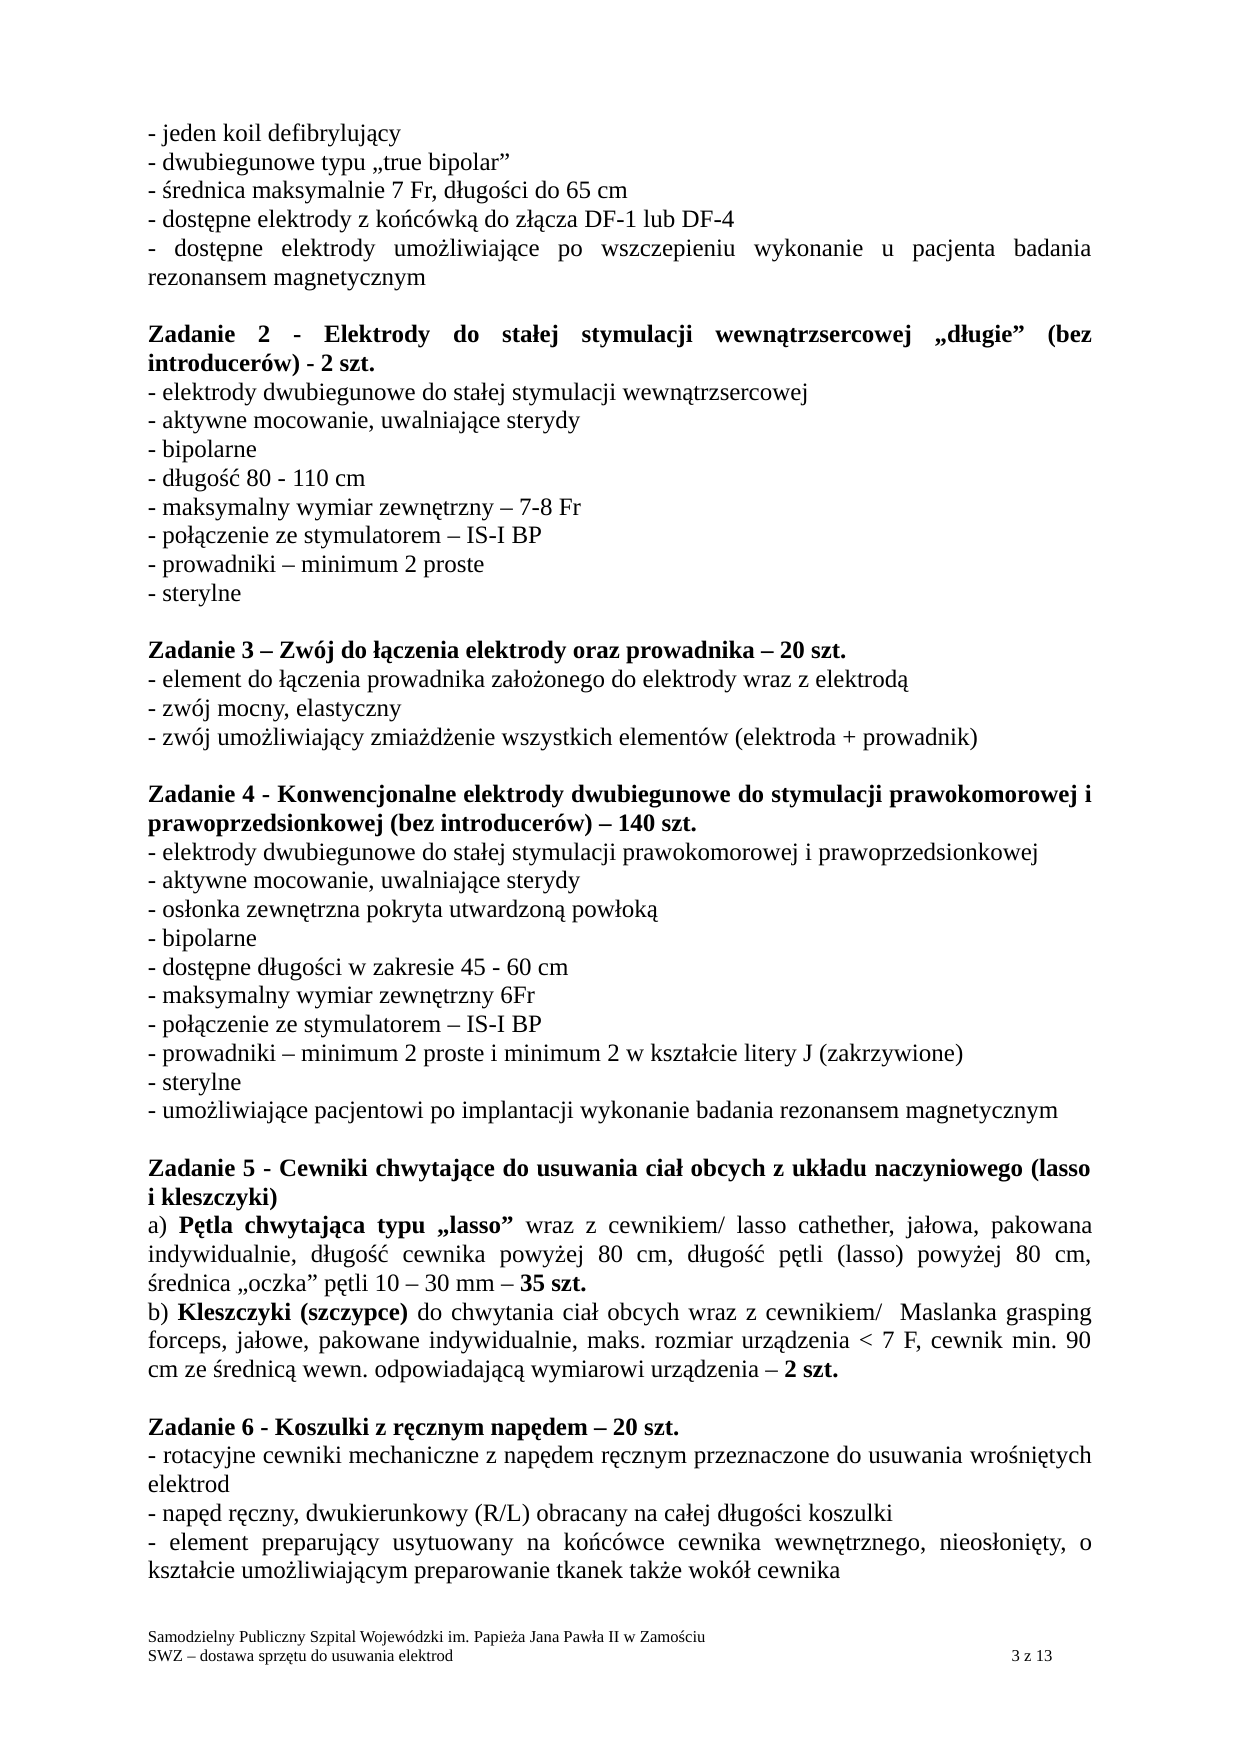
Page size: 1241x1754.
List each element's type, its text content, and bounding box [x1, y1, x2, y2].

text - zwój mocny, elastyczny [148, 693, 1093, 722]
text Zadanie 2 - Elektrody do stałej stymulacji wewnątrzsercowej „długie” (bez introducerów) - 2 szt. [148, 319, 1093, 377]
text - prowadniki – minimum 2 proste i minimum 2 w kształcie litery J (zakrzywione) [148, 1038, 1093, 1067]
text - bipolarne [148, 923, 1093, 952]
text Zadanie 3 – Zwój do łączenia elektrody oraz prowadnika – 20 szt. [148, 636, 1093, 664]
text - prowadniki – minimum 2 proste [148, 549, 1093, 578]
text - dostępne elektrody z końcówką do złącza DF-1 lub DF-4 [148, 204, 1093, 233]
text - połączenie ze stymulatorem – IS-I BP [148, 1009, 1093, 1038]
text - dostępne długości w zakresie 45 - 60 cm [148, 952, 1093, 981]
text Zadanie 6 - Koszulki z ręcznym napędem – 20 szt. [148, 1412, 1093, 1441]
text - elektrody dwubiegunowe do stałej stymulacji wewnątrzsercowej [148, 377, 1093, 406]
text b) Kleszczyki (szczypce) do chwytania ciał obcych wraz z cewnikiem/ Maslanka grasping forceps, jałowe, pakowane indywidualnie, maks. rozmiar urządzenia < 7 F, cewnik min. 90 cm ze średnicą wewn. odpowiadającą wymiarowi urządzenia – 2 szt. [148, 1297, 1093, 1383]
text - połączenie ze stymulatorem – IS-I BP [148, 521, 1093, 549]
text - zwój umożliwiający zmiażdżenie wszystkich elementów (elektroda + prowadnik) [148, 722, 1093, 751]
text - element preparujący usytuowany na końcówce cewnika wewnętrznego, nieosłonięty, o kształcie umożliwiającym preparowanie tkanek także wokół cewnika [148, 1527, 1093, 1584]
text - element do łączenia prowadnika założonego do elektrody wraz z elektrodą [148, 664, 1093, 693]
text - elektrody dwubiegunowe do stałej stymulacji prawokomorowej i prawoprzedsionkowej [148, 837, 1093, 866]
text Zadanie 5 - Cewniki chwytające do usuwania ciał obcych z układu naczyniowego (lasso i kleszczyki) [148, 1153, 1093, 1211]
text - aktywne mocowanie, uwalniające sterydy [148, 406, 1093, 434]
text - aktywne mocowanie, uwalniające sterydy [148, 866, 1093, 894]
text - jeden koil defibrylujący [148, 118, 1093, 147]
text - średnica maksymalnie 7 Fr, długości do 65 cm [148, 176, 1093, 204]
text - dwubiegunowe typu „true bipolar” [148, 147, 1093, 176]
text - sterylne [148, 1067, 1093, 1096]
text - maksymalny wymiar zewnętrzny – 7-8 Fr [148, 492, 1093, 521]
text - napęd ręczny, dwukierunkowy (R/L) obracany na całej długości koszulki [148, 1498, 1093, 1527]
text - rotacyjne cewniki mechaniczne z napędem ręcznym przeznaczone do usuwania wrośniętych elektrod [148, 1441, 1093, 1498]
text - maksymalny wymiar zewnętrzny 6Fr [148, 981, 1093, 1009]
text Zadanie 4 - Konwencjonalne elektrody dwubiegunowe do stymulacji prawokomorowej i prawoprzedsionkowej (bez introducerów) – 140 szt. [148, 779, 1093, 837]
text - osłonka zewnętrzna pokryta utwardzoną powłoką [148, 894, 1093, 923]
text - umożliwiające pacjentowi po implantacji wykonanie badania rezonansem magnetycznym [148, 1096, 1093, 1124]
text a) Pętla chwytająca typu „lasso” wraz z cewnikiem/ lasso cathether, jałowa, pakowana indywidualnie, długość cewnika powyżej 80 cm, długość pętli (lasso) powyżej 80 cm, średnica „oczka” pętli 10 – 30 mm – 35 szt. [148, 1211, 1093, 1297]
text - bipolarne [148, 434, 1093, 463]
text - sterylne [148, 578, 1093, 607]
text - dostępne elektrody umożliwiające po wszczepieniu wykonanie u pacjenta badania rezonansem magnetycznym [148, 233, 1093, 291]
text - długość 80 - 110 cm [148, 463, 1093, 492]
